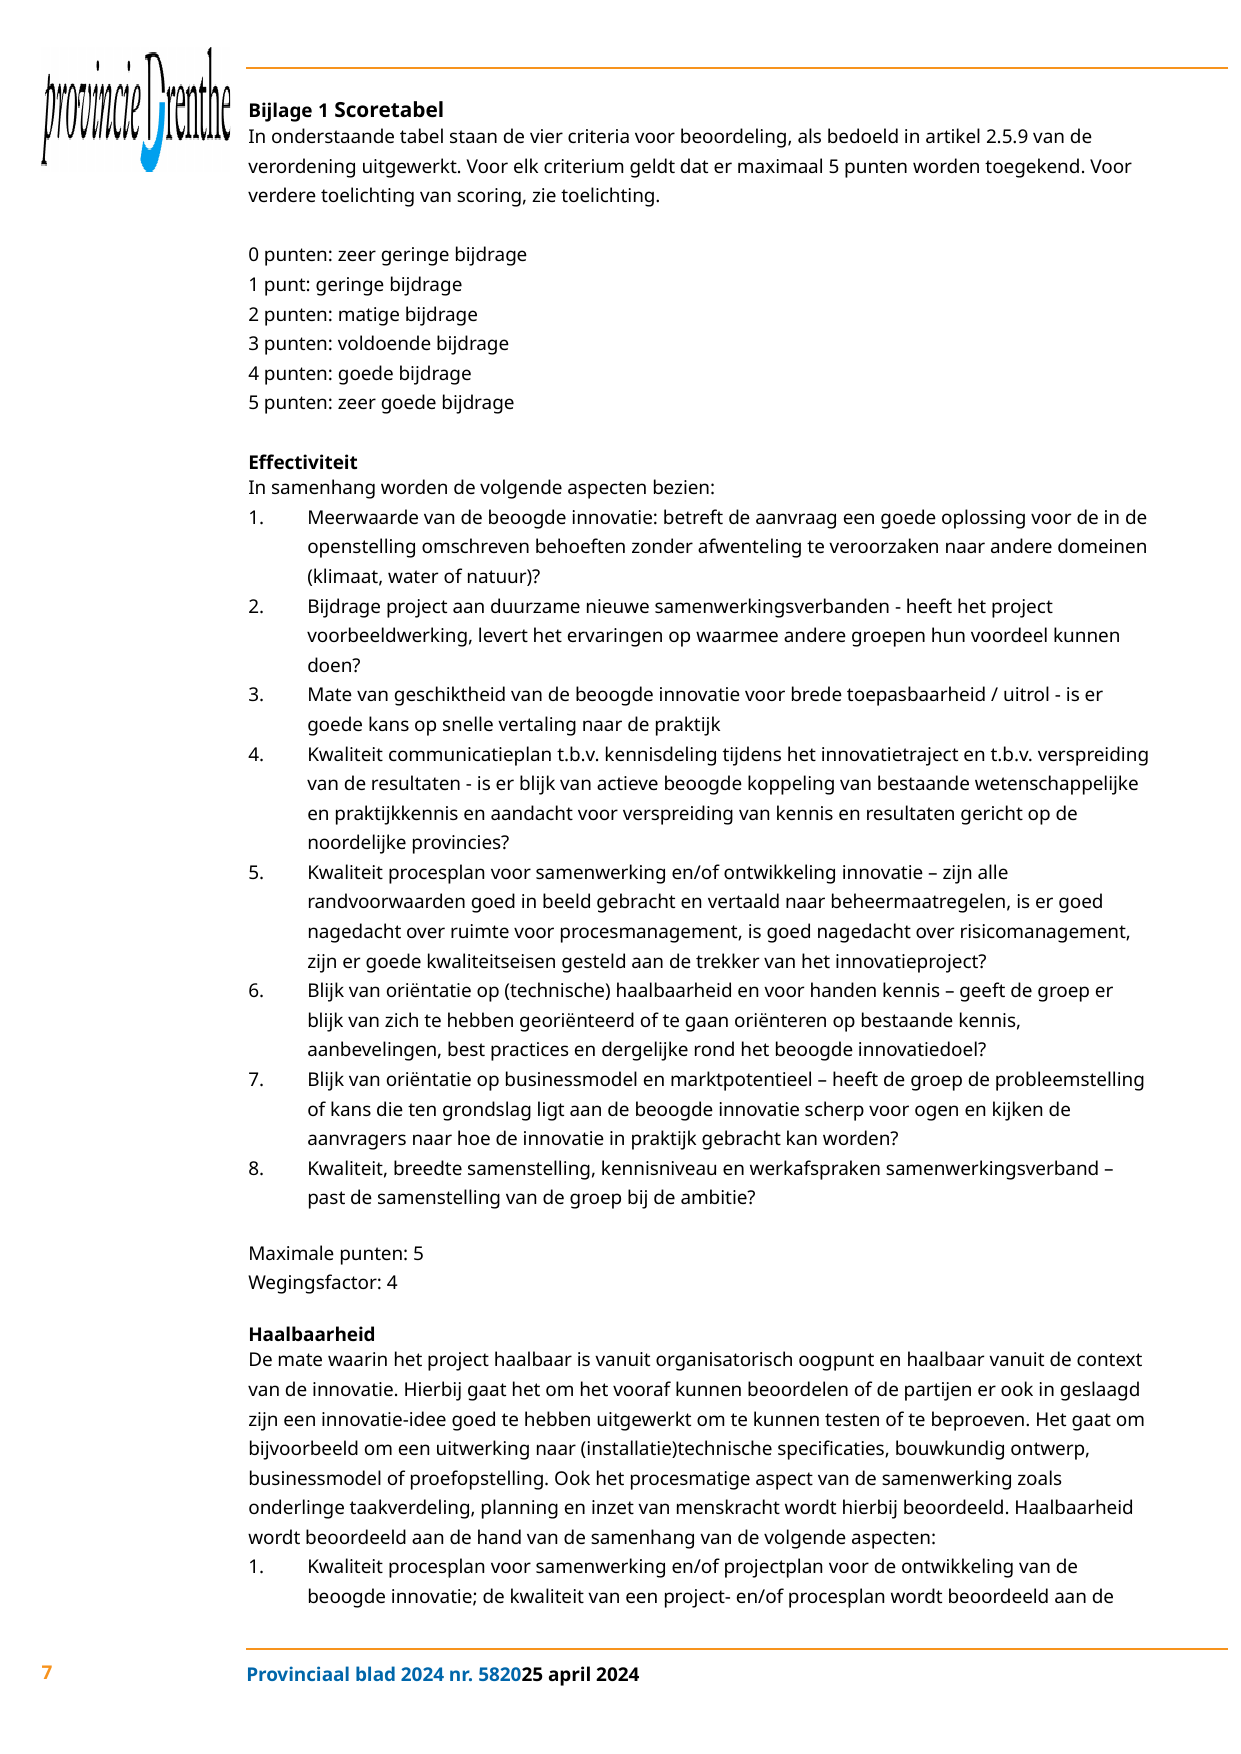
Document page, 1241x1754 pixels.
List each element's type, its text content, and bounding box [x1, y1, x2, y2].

table_cell De mate waarin het project haalbaar is vanuit organisatorisch oogpunt en haalbaar vanuit de context van de innovatie. Hierbij gaat het om het vooraf kunnen beoordelen of de partijen er ook in geslaagd zijn een innovatie-idee goed te hebben uitgewerkt om te kunnen testen of te beproeven. Het gaat om bijvoorbeeld om een uitwerking naar (installatie)technische specificaties, bouwkundig ontwerp, businessmodel of proefopstelling. Ook het procesmatige aspect van de samenwerking zoals onderlinge taakverdeling, planning en inzet van menskracht wordt hierbij beoordeeld. Haalbaarheid wordt beoordeeld aan de hand van de samenhang van de volgende aspecten: Kwaliteit procesplan voor samenwerking en/of projectplan voor de ontwikkeling van de beoogde innovatie; de kwaliteit van een project- en/of procesplan wordt beoordeeld aan de [248, 1347, 1152, 1609]
table_header Effectiviteit [248, 449, 1152, 474]
table_cell Haalbaarheid [248, 1321, 1152, 1347]
table_cell [248, 1295, 1152, 1321]
table_cell Maximale punten: 5 Wegingsfactor: 4 [248, 1240, 1152, 1295]
text Bijlage 1 Scoretabel [248, 95, 1152, 123]
table_cell In samenhang worden de volgende aspecten bezien: Meerwaarde van de beoogde innovatie: betreft de aanvraag een goede oplossing voor de in de openstelling omschreven behoeften zonder afwenteling te veroorzaken naar andere domeinen (klimaat, water of natuur)? Bijdrage project aan duurzame nieuwe samenwerkingsverbanden - heeft het project voorbeeldwerking, levert het ervaringen op waarmee andere groepen hun voordeel kunnen doen? Mate van geschiktheid van de beoogde innovatie voor brede toepasbaarheid / uitrol - is er goede kans op snelle vertaling naar de praktijk Kwaliteit communicatieplan t.b.v. kennisdeling tijdens het innovatietraject en t.b.v. verspreiding van de resultaten - is er blijk van actieve beoogde koppeling van bestaande wetenschappelijke en praktijkkennis en aandacht voor verspreiding van kennis en resultaten gericht op de noordelijke provincies? Kwaliteit procesplan voor samenwerking en/of ontwikkeling innovatie – zijn alle randvoorwaarden goed in beeld gebracht en vertaald naar beheermaatregelen, is er goed nagedacht over ruimte voor procesmanagement, is goed nagedacht over risicomanagement, zijn er goede kwaliteitseisen gesteld aan de trekker van het innovatieproject? Blijk van oriëntatie op (technische) haalbaarheid en voor handen kennis – geeft de groep er blijk van zich te hebben georiënteerd of te gaan oriënteren op bestaande kennis, aanbevelingen, best practices en dergelijke rond het beoogde innovatiedoel? Blijk van oriëntatie op businessmodel en marktpotentieel – heeft de groep de probleemstelling of kans die ten grondslag ligt aan de beoogde innovatie scherp voor ogen en kijken de aanvragers naar hoe de innovatie in praktijk gebracht kan worden? Kwaliteit, breedte samenstelling, kennisniveau en werkafspraken samenwerkingsverband – past de samenstelling van de groep bij de ambitie? [248, 475, 1152, 1240]
text 3 punten: voldoende bijdrage [248, 330, 1152, 356]
text 4 punten: goede bijdrage [248, 360, 1152, 386]
text 0 punten: zeer geringe bijdrage [248, 242, 1152, 267]
text 1 punt: geringe bijdrage [248, 271, 1152, 297]
text 5 punten: zeer goede bijdrage [248, 389, 1152, 415]
text In onderstaande tabel staan de vier criteria voor beoordeling, als bedoeld in artikel 2.5.9 van de verordening uitgewerkt. Voor elk criterium geldt dat er maximaal 5 punten worden toegekend. Voor verdere toelichting van scoring, zie toelichting. [248, 123, 1152, 208]
text 2 punten: matige bijdrage [248, 301, 1152, 327]
picture [41, 47, 231, 172]
